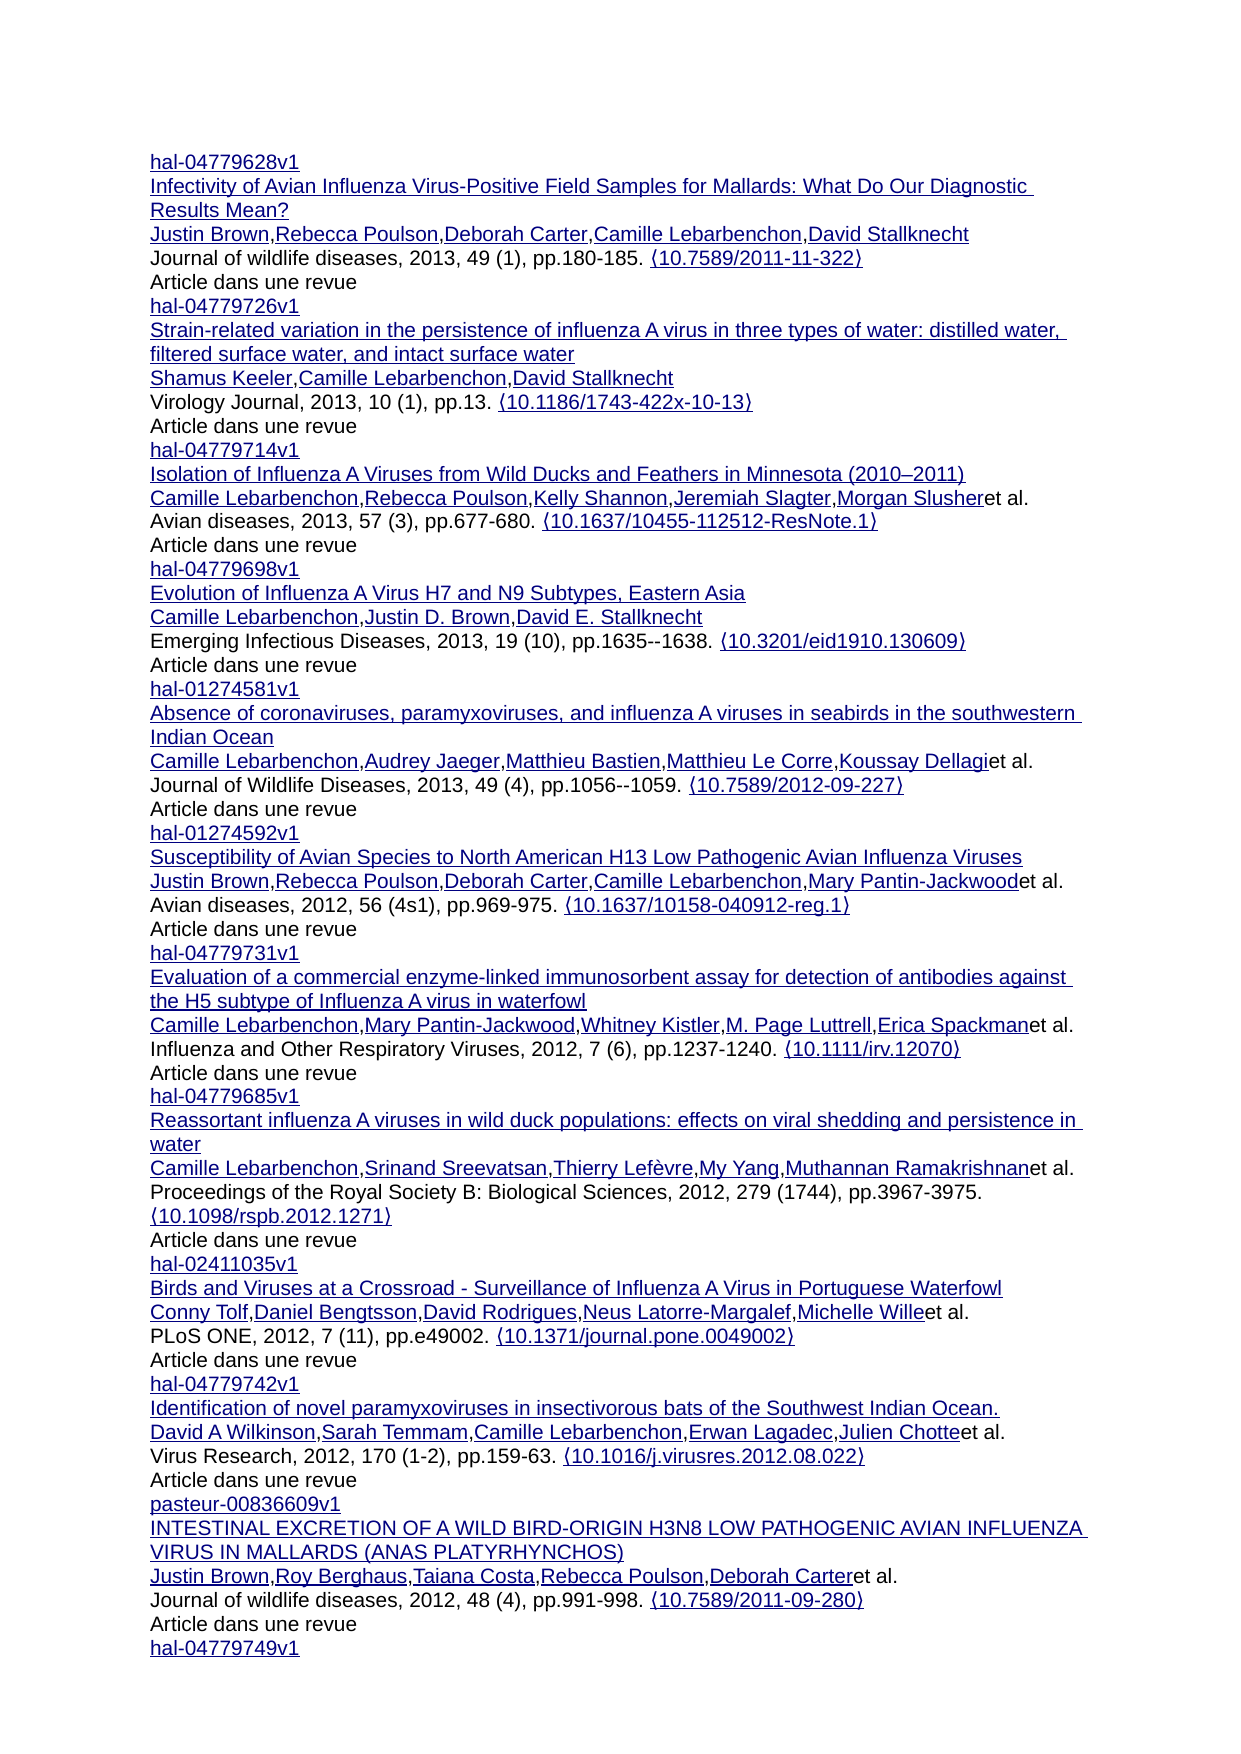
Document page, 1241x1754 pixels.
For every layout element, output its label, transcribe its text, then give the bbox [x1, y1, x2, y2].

table_cell Absence of coronaviruses, paramyxoviruses, and influenza A viruses in seabirds in the southwestern Indian Ocean Camille Lebarbenchon,Audrey Jaeger,Matthieu Bastien,Matthieu Le Corre,Koussay Dellagiet al. Journal of Wildlife Diseases, 2013, 49 (4), pp.1056--1059. ⟨10.7589/2012-09-227⟩ Article dans une revue hal-01274592v1 [150, 701, 1090, 845]
table_cell Isolation of Influenza A Viruses from Wild Ducks and Feathers in Minnesota (2010–2011) Camille Lebarbenchon,Rebecca Poulson,Kelly Shannon,Jeremiah Slagter,Morgan Slusheret al. Avian diseases, 2013, 57 (3), pp.677-680. ⟨10.1637/10455-112512-ResNote.1⟩ Article dans une revue hal-04779698v1 [150, 461, 1090, 581]
table_cell Strain-related variation in the persistence of influenza A virus in three types of water: distilled water, filtered surface water, and intact surface water Shamus Keeler,Camille Lebarbenchon,David Stallknecht Virology Journal, 2013, 10 (1), pp.13. ⟨10.1186/1743-422x-10-13⟩ Article dans une revue hal-04779714v1 [150, 318, 1090, 461]
table_cell Birds and Viruses at a Crossroad - Surveillance of Influenza A Virus in Portuguese Waterfowl Conny Tolf,Daniel Bengtsson,David Rodrigues,Neus Latorre-Margalef,Michelle Willeet al. PLoS ONE, 2012, 7 (11), pp.e49002. ⟨10.1371/journal.pone.0049002⟩ Article dans une revue hal-04779742v1 [150, 1276, 1090, 1396]
table_cell INTESTINAL EXCRETION OF A WILD BIRD-ORIGIN H3N8 LOW PATHOGENIC AVIAN INFLUENZA VIRUS IN MALLARDS (ANAS PLATYRHYNCHOS) Justin Brown,Roy Berghaus,Taiana Costa,Rebecca Poulson,Deborah Carteret al. Journal of wildlife diseases, 2012, 48 (4), pp.991-998. ⟨10.7589/2011-09-280⟩ Article dans une revue hal-04779749v1 [150, 1516, 1090, 1659]
table_cell Reassortant influenza A viruses in wild duck populations: effects on viral shedding and persistence in water Camille Lebarbenchon,Srinand Sreevatsan,Thierry Lefèvre,My Yang,Muthannan Ramakrishnanet al. Proceedings of the Royal Society B: Biological Sciences, 2012, 279 (1744), pp.3967-3975. ⟨10.1098/rspb.2012.1271⟩ Article dans une revue hal-02411035v1 [150, 1108, 1090, 1276]
table_cell hal-04779628v1 [150, 150, 1090, 174]
table_cell Evaluation of a commercial enzyme‐linked immunosorbent assay for detection of antibodies against the H5 subtype of Influenza A virus in waterfowl Camille Lebarbenchon,Mary Pantin-Jackwood,Whitney Kistler,M. Page Luttrell,Erica Spackmanet al. Influenza and Other Respiratory Viruses, 2012, 7 (6), pp.1237-1240. ⟨10.1111/irv.12070⟩ Article dans une revue hal-04779685v1 [150, 965, 1090, 1108]
table_cell Identification of novel paramyxoviruses in insectivorous bats of the Southwest Indian Ocean. David A Wilkinson,Sarah Temmam,Camille Lebarbenchon,Erwan Lagadec,Julien Chotteet al. Virus Research, 2012, 170 (1-2), pp.159-63. ⟨10.1016/j.virusres.2012.08.022⟩ Article dans une revue pasteur-00836609v1 [150, 1396, 1090, 1516]
table_cell Infectivity of Avian Influenza Virus-Positive Field Samples for Mallards: What Do Our Diagnostic Results Mean? Justin Brown,Rebecca Poulson,Deborah Carter,Camille Lebarbenchon,David Stallknecht Journal of wildlife diseases, 2013, 49 (1), pp.180-185. ⟨10.7589/2011-11-322⟩ Article dans une revue hal-04779726v1 [150, 174, 1090, 318]
table_cell Susceptibility of Avian Species to North American H13 Low Pathogenic Avian Influenza Viruses Justin Brown,Rebecca Poulson,Deborah Carter,Camille Lebarbenchon,Mary Pantin-Jackwoodet al. Avian diseases, 2012, 56 (4s1), pp.969-975. ⟨10.1637/10158-040912-reg.1⟩ Article dans une revue hal-04779731v1 [150, 845, 1090, 964]
table_cell Evolution of Influenza A Virus H7 and N9 Subtypes, Eastern Asia Camille Lebarbenchon,Justin D. Brown,David E. Stallknecht Emerging Infectious Diseases, 2013, 19 (10), pp.1635--1638. ⟨10.3201/eid1910.130609⟩ Article dans une revue hal-01274581v1 [150, 581, 1090, 701]
